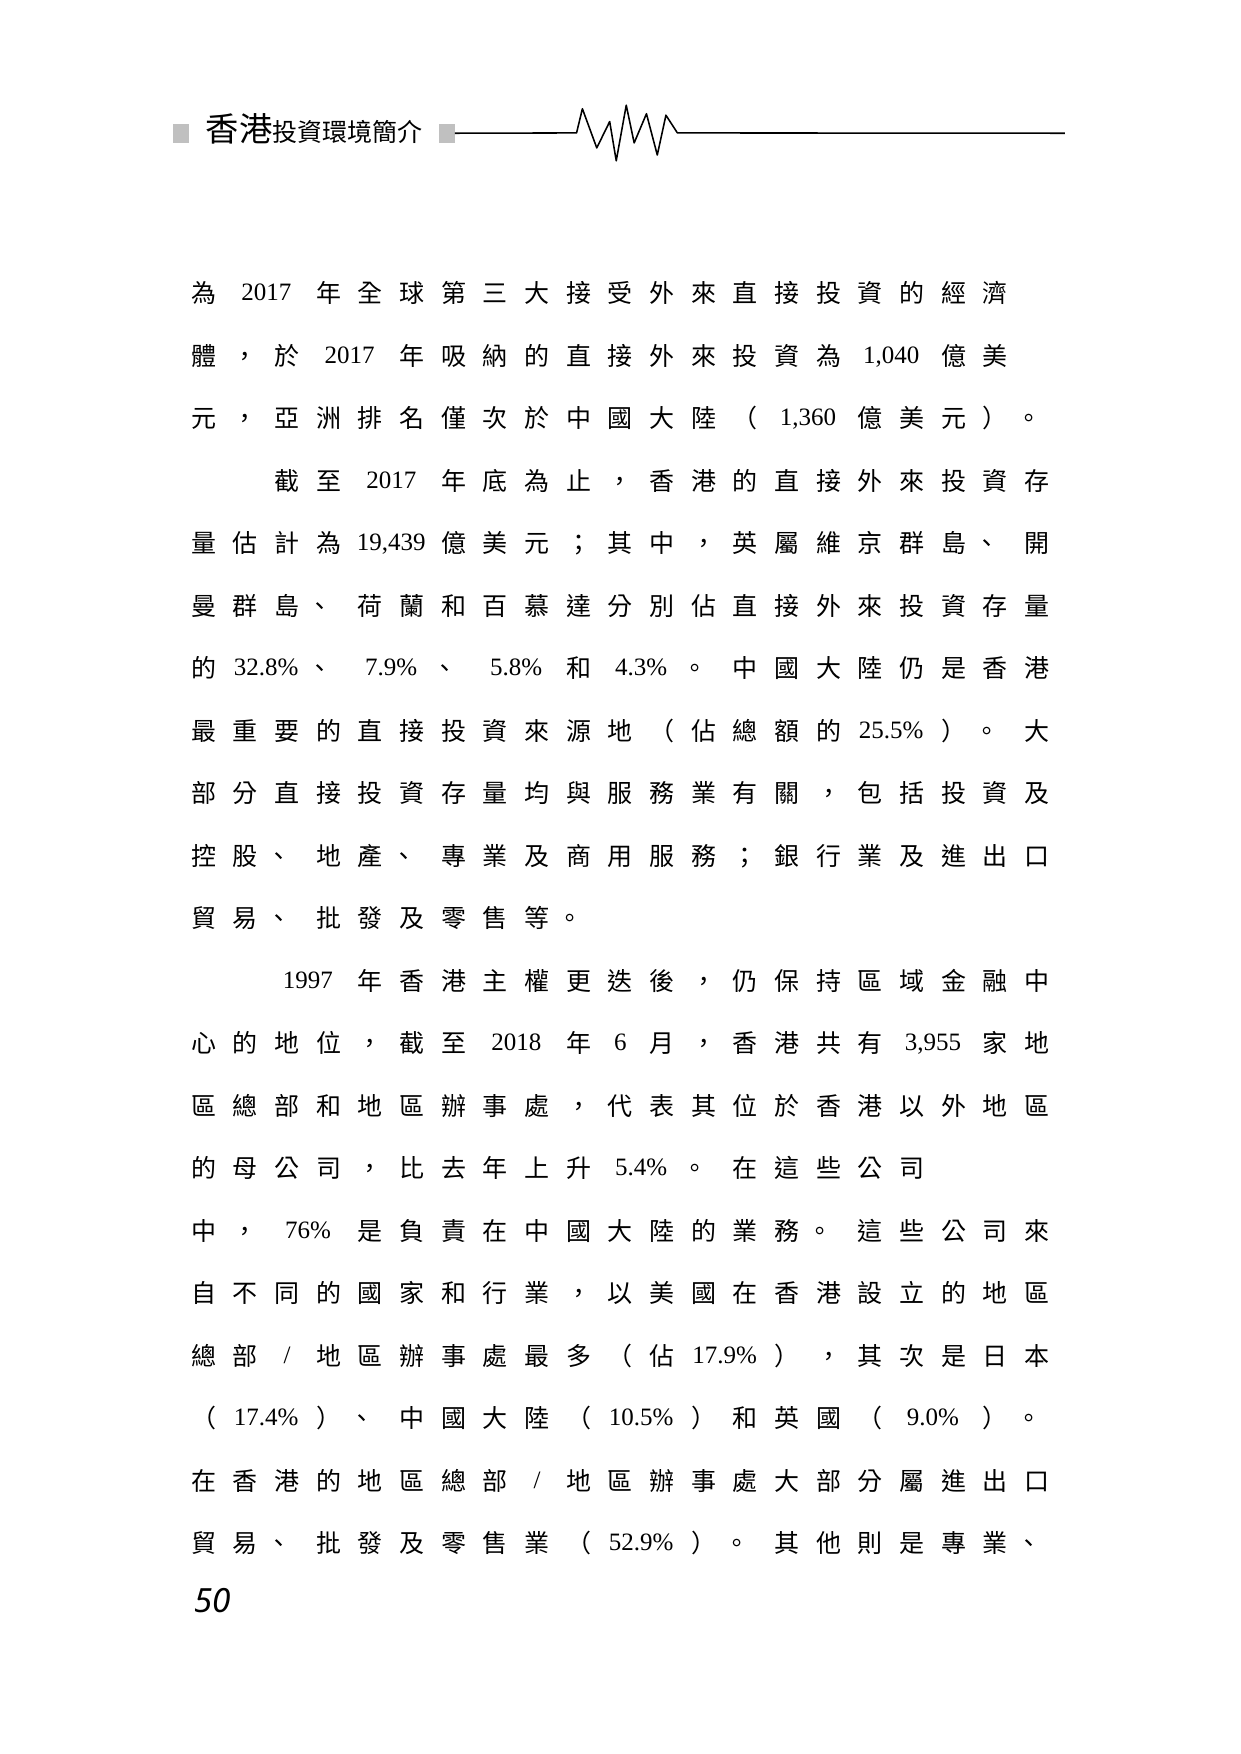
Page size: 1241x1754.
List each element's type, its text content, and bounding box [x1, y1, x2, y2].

text 為2017年全球第三大接受外來直接投資的經濟體，於2017年吸納的直接外來投資為1,040億美元，亞洲排名僅次於中國大陸（1,360億美元）。 [183, 250, 1058, 438]
text 1997年香港主權更迭後，仍保持區域金融中心的地位，截至2018年6月，香港共有3,955家地區總部和地區辦事處，代表其位於香港以外地區的母公司，比去年上升5.4%。在這些公司中，76%是負責在中國大陸的業務。這些公司來自不同的國家和行業，以美國在香港設立的地區總部/地區辦事處最多（佔17.9%），其次是日本（17.4%）、中國大陸（10.5%）和英國（9.0%）。在香港的地區總部/地區辦事處大部分屬進出口貿易、批發及零售業（52.9%）。其他則是專業、 [183, 938, 1058, 1563]
text 截至2017年底為止，香港的直接外來投資存量估計為19,439億美元；其中，英屬維京群島、開曼群島、荷蘭和百慕達分別佔直接外來投資存量的32.8%、7.9%、5.8%和4.3%。中國大陸仍是香港最重要的直接投資來源地（佔總額的25.5%）。大部分直接投資存量均與服務業有關，包括投資及控股、地產、專業及商用服務；銀行業及進出口貿易、批發及零售等。 [183, 438, 1058, 938]
